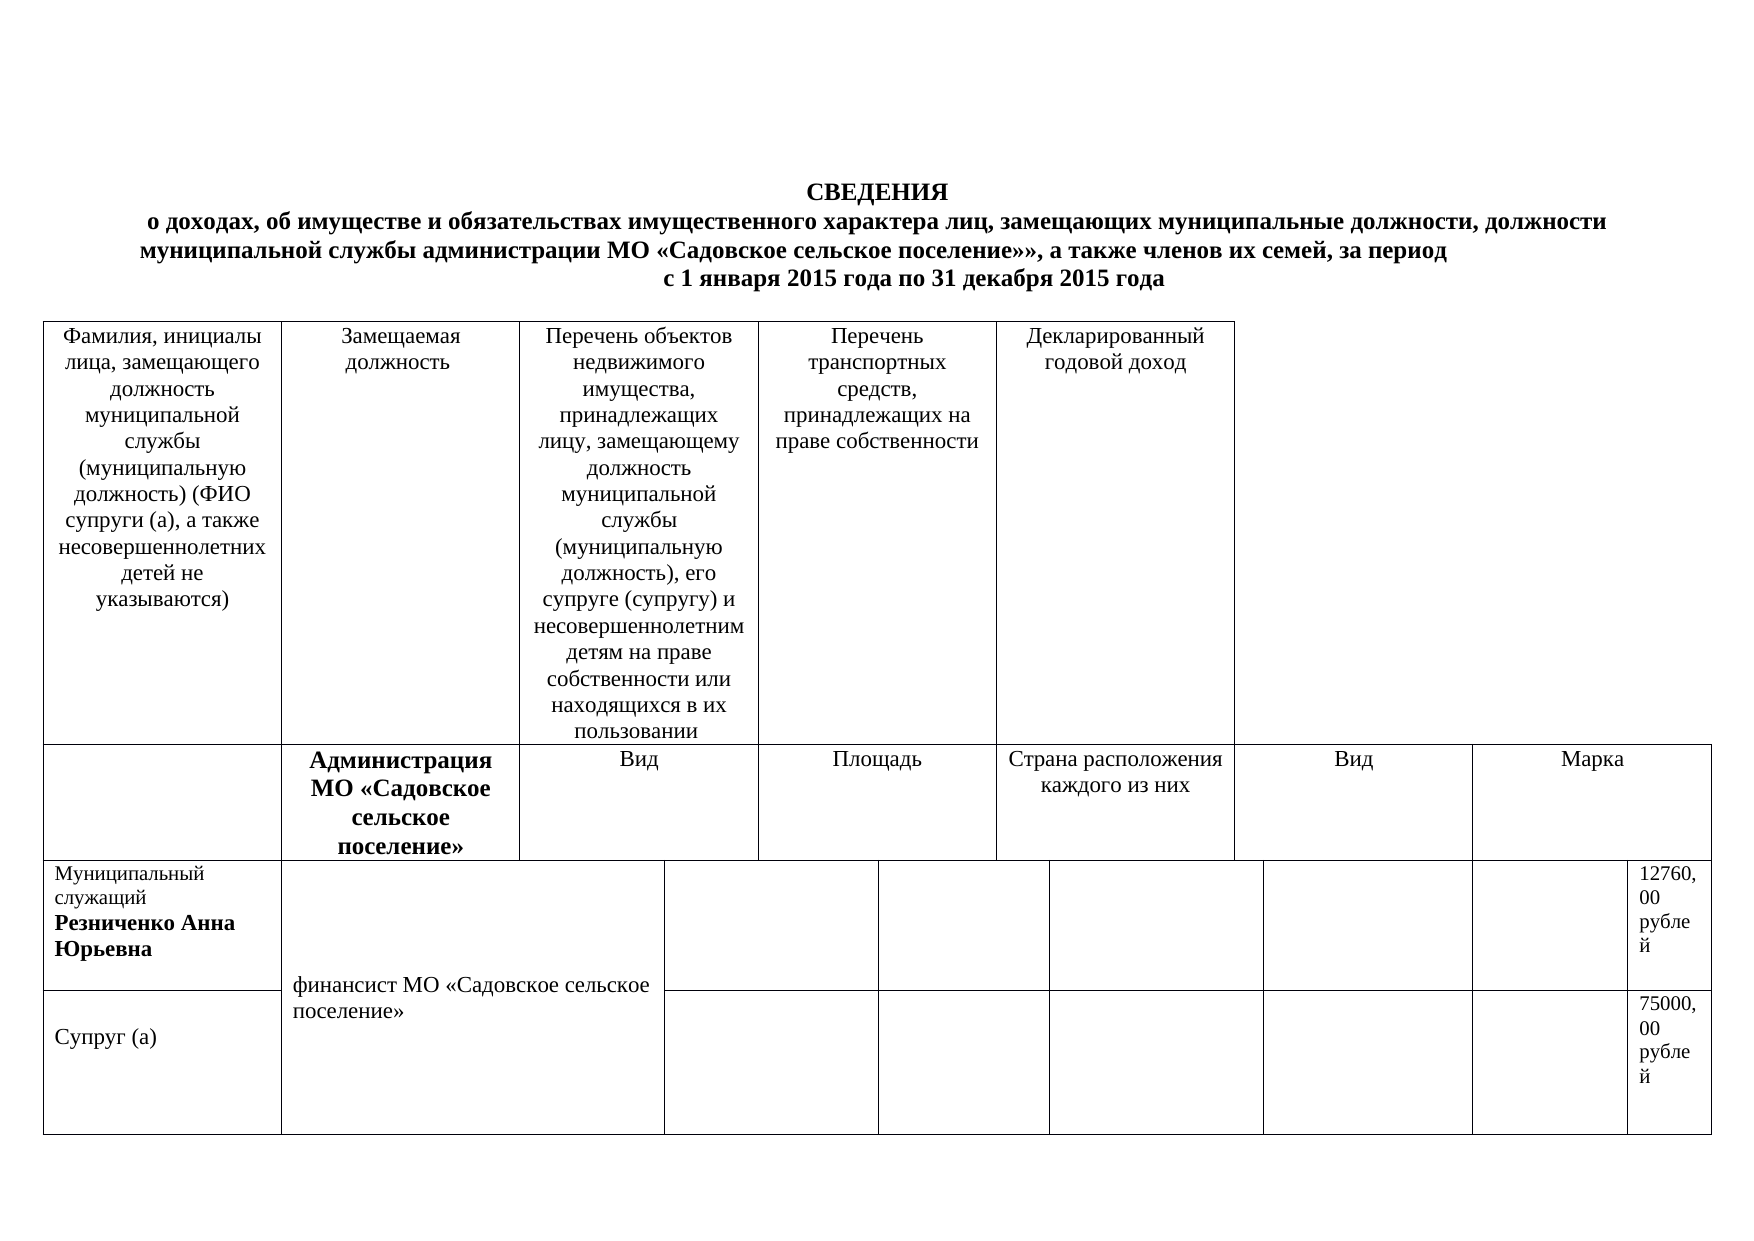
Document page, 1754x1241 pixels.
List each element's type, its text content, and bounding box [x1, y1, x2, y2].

table_cell [1050, 991, 1263, 1134]
table_cell [1264, 991, 1472, 1134]
text СВЕДЕНИЯ [118, 177, 1636, 206]
table_cell [1473, 861, 1627, 990]
table_cell Площадь [759, 745, 996, 860]
table_cell Вид [1235, 745, 1472, 860]
table_cell [879, 861, 1049, 990]
table_cell [1050, 861, 1263, 990]
table_cell [665, 991, 878, 1134]
table_cell Муниципальный служащий Резниченко Анна Юрьевна [44, 861, 281, 990]
text о доходах, об имуществе и обязательствах имущественного характера лиц, замещающих муниципальные должности, должности муниципальной службы администрации МО «Садовское сельское поселение»», а также членов их семей, за период с 1 января 2015 года по 31 декабря 2015 года [118, 206, 1636, 292]
table_cell Супруг (а) [44, 991, 281, 1134]
table_cell [665, 861, 878, 990]
table_cell финансист МО «Садовское сельское поселение» [282, 861, 664, 1134]
table_cell [879, 991, 1049, 1134]
table_cell Страна расположения каждого из них [997, 745, 1234, 860]
table_cell [44, 745, 281, 860]
table_cell Марка [1473, 745, 1711, 860]
table_header Перечень объектов недвижимого имущества, принадлежащих лицу, замещающему должность муниципальной службы (муниципальную должность), его супруге (супругу) и несовершеннолетним детям на праве собственности или находящихся в их пользовании [520, 322, 758, 744]
table_cell Вид [520, 745, 758, 860]
table_header Замещаемая должность [282, 322, 519, 744]
table_cell [1264, 861, 1472, 990]
table_header Фамилия, инициалы лица, замещающего должность муниципальной службы (муниципальную должность) (ФИО супруги (а), а также несовершеннолетних детей не указываются) [44, 322, 281, 744]
table_cell 12760,00 рублей [1628, 861, 1711, 990]
table_cell 75000,00 рублей [1628, 991, 1711, 1134]
table_cell [1473, 991, 1627, 1134]
table_header Декларированный годовой доход [997, 322, 1234, 744]
table_header Перечень транспортных средств, принадлежащих на праве собственности [759, 322, 996, 744]
table_cell Администрация МО «Садовское сельское поселение» [282, 745, 519, 860]
